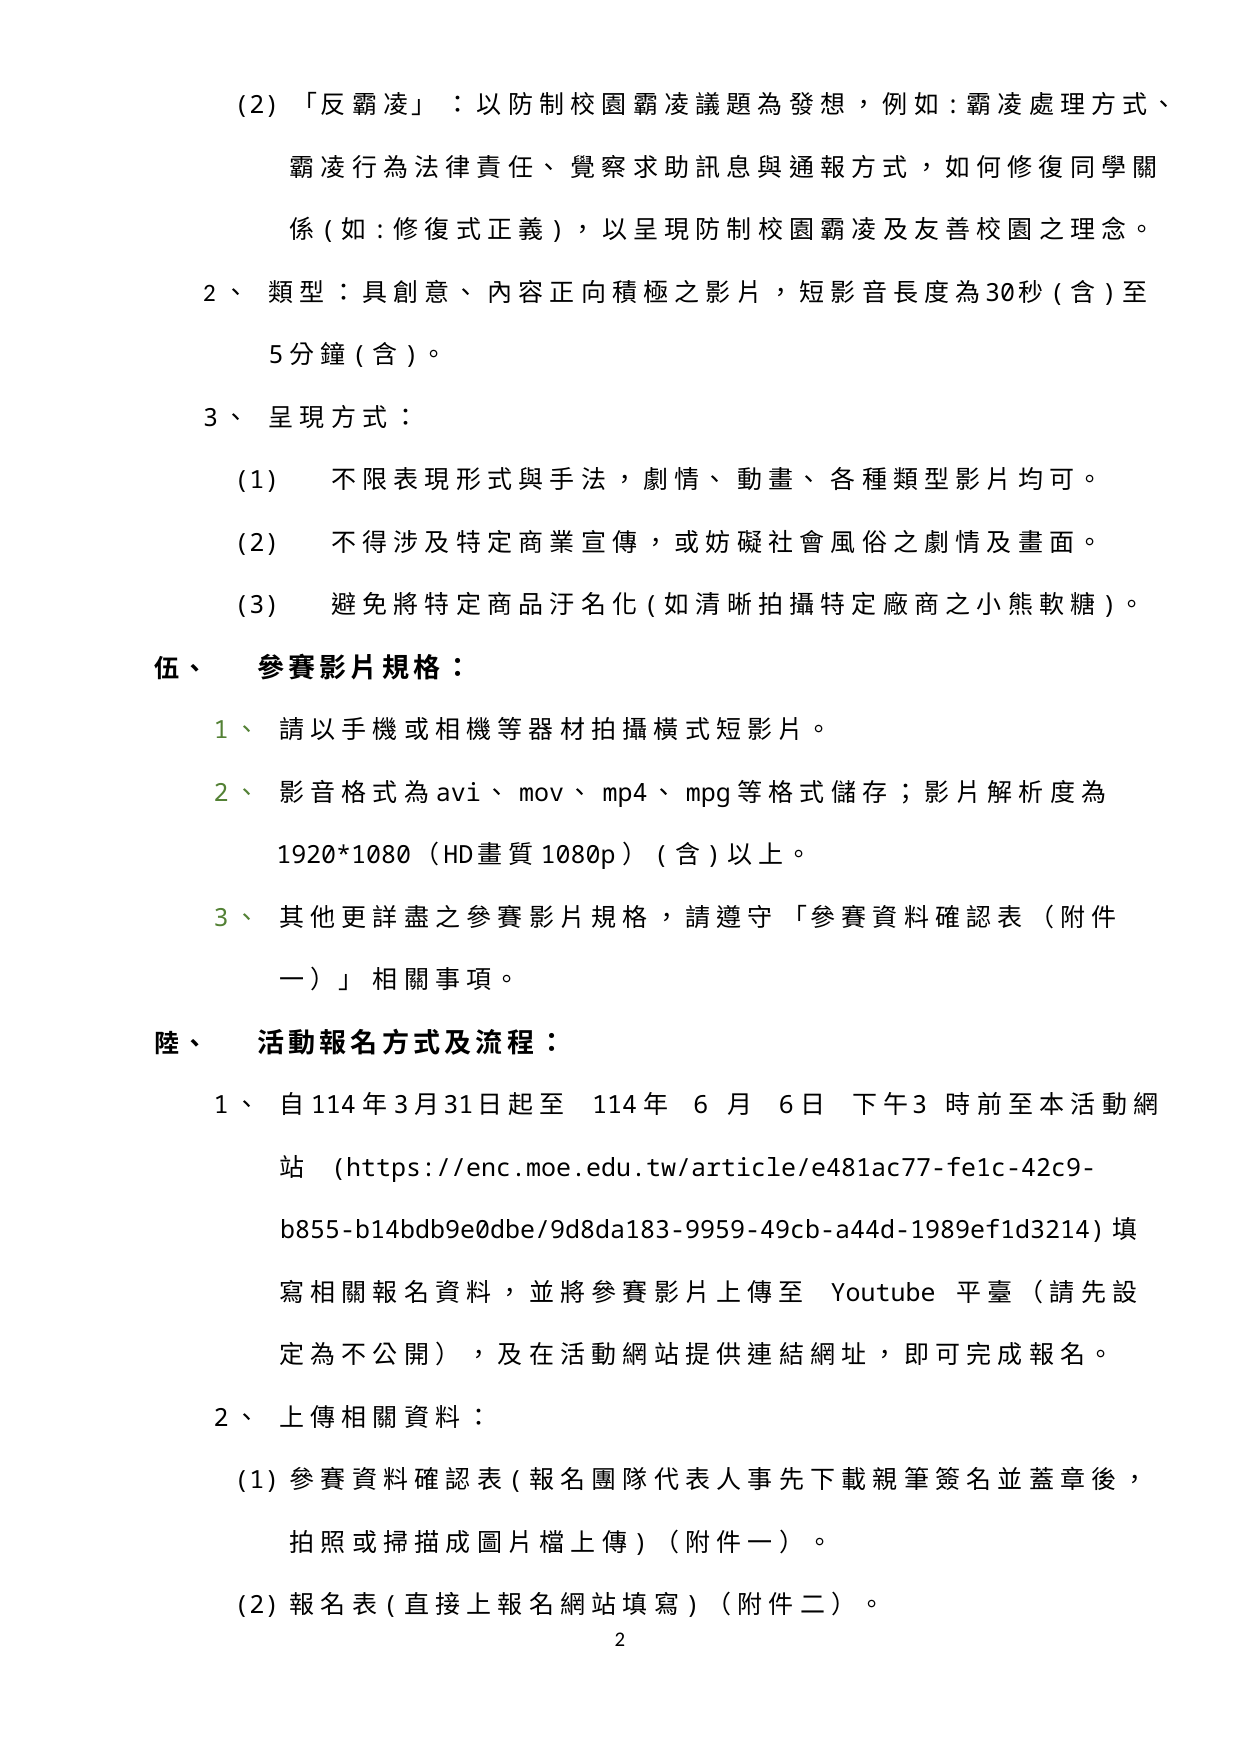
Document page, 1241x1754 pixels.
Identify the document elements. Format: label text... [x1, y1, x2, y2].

list 不得涉及特定商業宣傳，或妨礙社會風俗之劇情及畫面。 [226, 499, 1161, 561]
list 報名表(直接上報名網站填寫)（附件二）。 [226, 1561, 1161, 1624]
list 參賽影片規格： [149, 624, 1161, 686]
list 影音格式為avi、mov、mp4、mpg等格式儲存；影片解析度為1920*1080（HD畫質1080p）(含)以上。 [211, 749, 1161, 874]
list 活動報名方式及流程： [149, 999, 1161, 1061]
list 其他更詳盡之參賽影片規格，請遵守「參賽資料確認表（附件一）」相關事項。 [211, 874, 1161, 999]
list 避免將特定商品汙名化(如清晰拍攝特定廠商之小熊軟糖)。 [226, 561, 1161, 624]
list 呈現方式： [199, 374, 1161, 436]
list 不限表現形式與手法，劇情、動畫、各種類型影片均可。 [226, 436, 1161, 499]
list 類型：具創意、內容正向積極之影片，短影音長度為30秒(含)至5分鐘(含)。 [199, 249, 1161, 374]
list 參賽資料確認表(報名團隊代表人事先下載親筆簽名並蓋章後，拍照或掃描成圖片檔上傳)（附件一）。 [226, 1436, 1161, 1561]
list 「反霸凌」：以防制校園霸凌議題為發想，例如:霸凌處理方式、霸凌行為法律責任、覺察求助訊息與通報方式，如何修復同學關係(如:修復式正義)，以呈現防制校園霸凌及友善校園之理念。 [226, 61, 1161, 249]
list 自114年3月31日起至 114年 6 月 6日 下午3 時前至本活動網站 (https://enc.moe.edu.tw/article/e481ac77-fe1c-42c9-b855-b14bdb9e0dbe/9d8da183-9959-49cb-a44d-1989ef1d3214)填寫相關報名資料，並將參賽影片上傳至 Youtube 平臺（請先設定為不公開），及在活動網站提供連結網址，即可完成報名。 [211, 1061, 1161, 1374]
list 請以手機或相機等器材拍攝橫式短影片。 [211, 686, 1161, 749]
list 上傳相關資料： [211, 1374, 1161, 1436]
